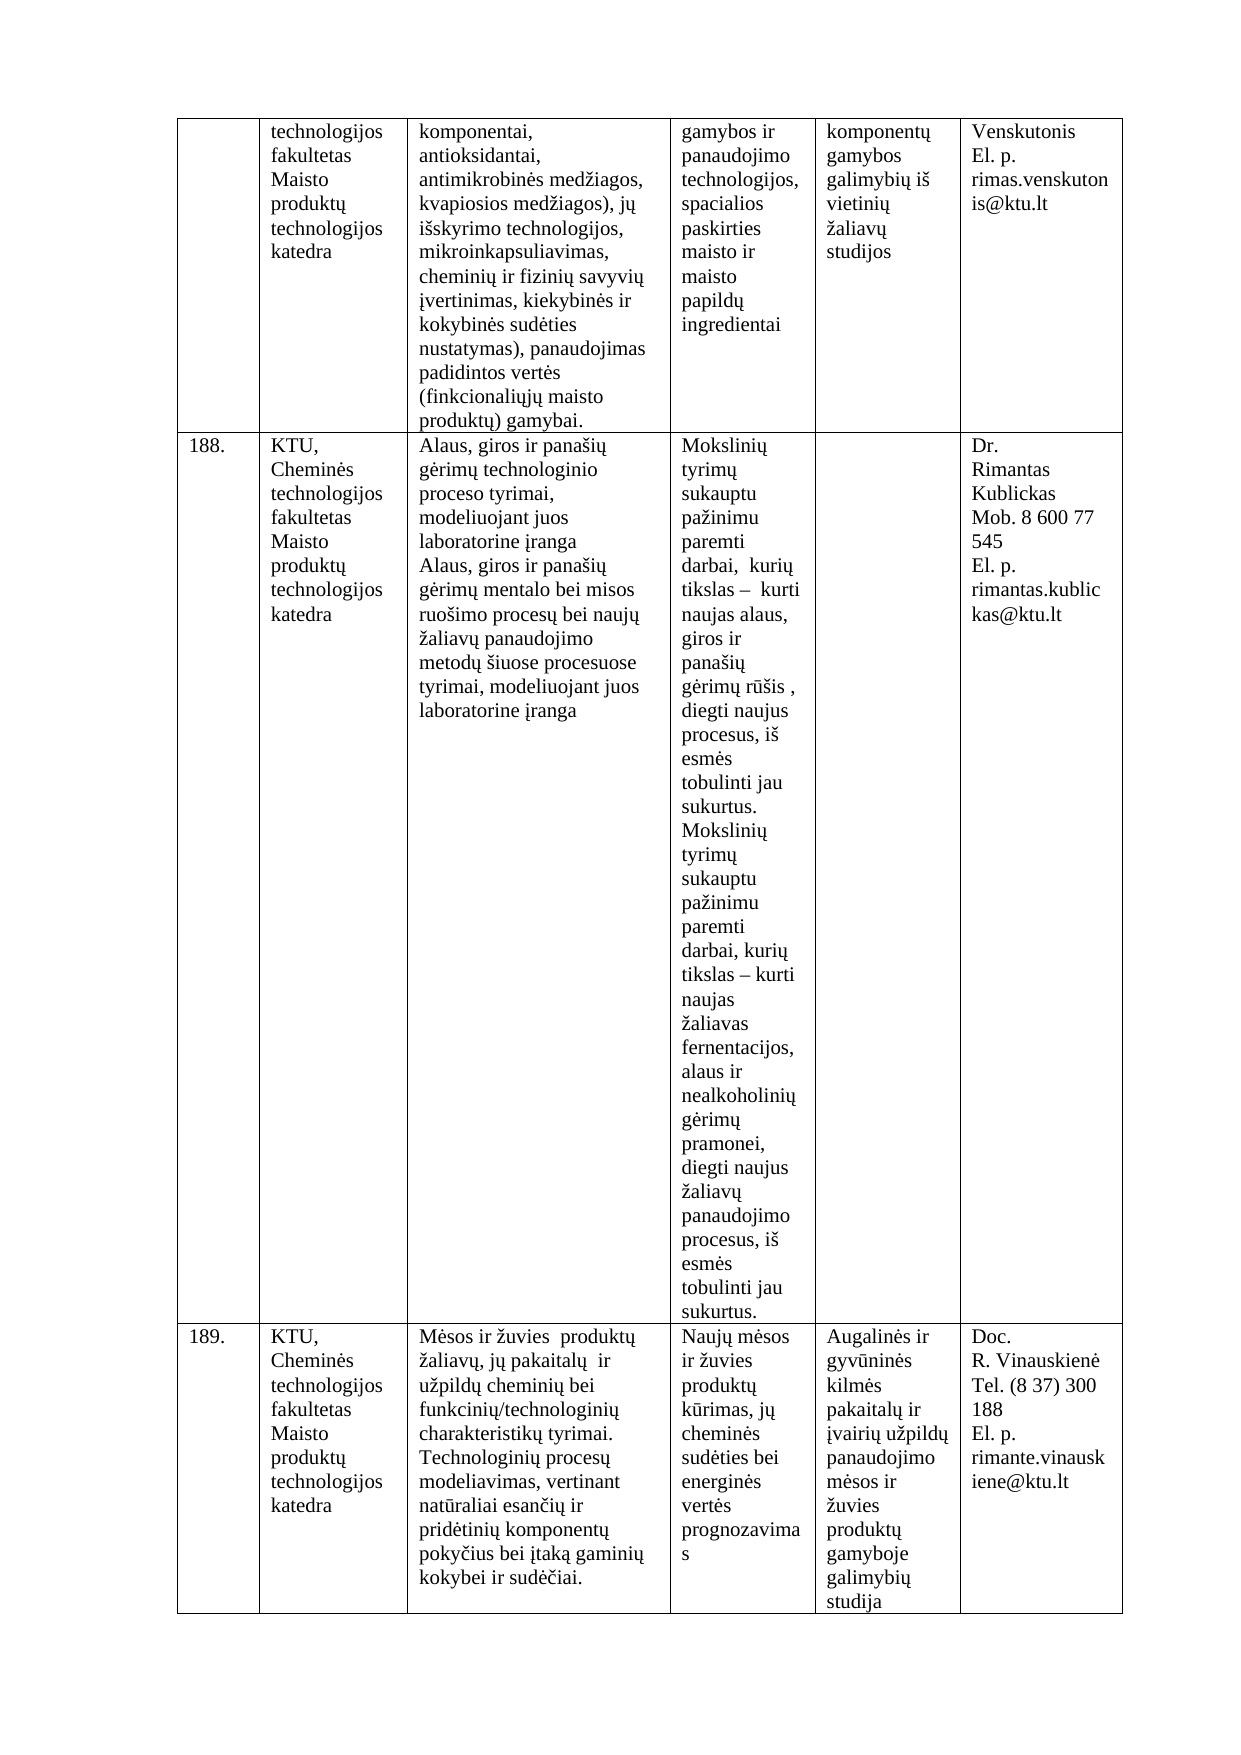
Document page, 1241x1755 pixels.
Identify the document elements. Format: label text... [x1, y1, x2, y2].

table_cell KTU, Cheminės technologijos fakultetas Maisto produktų technologijos katedra [260, 433, 407, 1323]
table_cell Mėsos ir žuvies produktų žaliavų, jų pakaitalų ir užpildų cheminių bei funkcinių/technologinių charakteristikų tyrimai. Technologinių procesų modeliavimas, vertinant natūraliai esančių ir pridėtinių komponentų pokyčius bei įtaką gaminių kokybei ir sudėčiai. [408, 1324, 670, 1613]
table_cell Augalinės ir gyvūninės kilmės pakaitalų ir įvairių užpildų panaudojimo mėsos ir žuvies produktų gamyboje galimybių studija [816, 1324, 960, 1613]
table_cell Mokslinių tyrimų sukauptu pažinimu paremti darbai, kurių tikslas – kurti naujas alaus, giros ir panašių gėrimų rūšis , diegti naujus procesus, iš esmės tobulinti jau sukurtus. Mokslinių tyrimų sukauptu pažinimu paremti darbai, kurių tikslas – kurti naujas žaliavas fernentacijos, alaus ir nealkoholinių gėrimų pramonei, diegti naujus žaliavų panaudojimo procesus, iš esmės tobulinti jau sukurtus. [671, 433, 815, 1323]
table_cell Alaus, giros ir panašių gėrimų technologinio proceso tyrimai, modeliuojant juos laboratorine įranga Alaus, giros ir panašių gėrimų mentalo bei misos ruošimo procesų bei naujų žaliavų panaudojimo metodų šiuose procesuose tyrimai, modeliuojant juos laboratorine įranga [408, 433, 670, 1323]
table_cell [178, 119, 259, 432]
table_cell Dr. Rimantas Kublickas Mob. 8 600 77 545 El. p. rimantas.kublickas@ktu.lt [961, 433, 1122, 1323]
table_cell Doc. R. Vinauskienė Tel. (8 37) 300 188 El. p. rimante.vinauskiene@ktu.lt [961, 1324, 1122, 1613]
table_cell Naujų mėsos ir žuvies produktų kūrimas, jų cheminės sudėties bei energinės vertės prognozavimas [671, 1324, 815, 1613]
table_cell KTU, Cheminės technologijos fakultetas Maisto produktų technologijos katedra [260, 1324, 407, 1613]
table_cell [816, 433, 960, 1323]
table_cell komponentai, antioksidantai, antimikrobinės medžiagos, kvapiosios medžiagos), jų išskyrimo technologijos, mikroinkapsuliavimas, cheminių ir fizinių savyvių įvertinimas, kiekybinės ir kokybinės sudėties nustatymas), panaudojimas padidintos vertės (finkcionaliųjų maisto produktų) gamybai. [408, 119, 670, 432]
table_cell gamybos ir panaudojimo technologijos, spacialios paskirties maisto ir maisto papildų ingredientai [671, 119, 815, 432]
table_cell technologijos fakultetas Maisto produktų technologijos katedra [260, 119, 407, 432]
table_cell 188. [178, 433, 259, 1323]
table_cell Venskutonis El. p. rimas.venskutonis@ktu.lt [961, 119, 1122, 432]
table_cell 189. [178, 1324, 259, 1613]
table_cell komponentų gamybos galimybių iš vietinių žaliavų studijos [816, 119, 960, 432]
